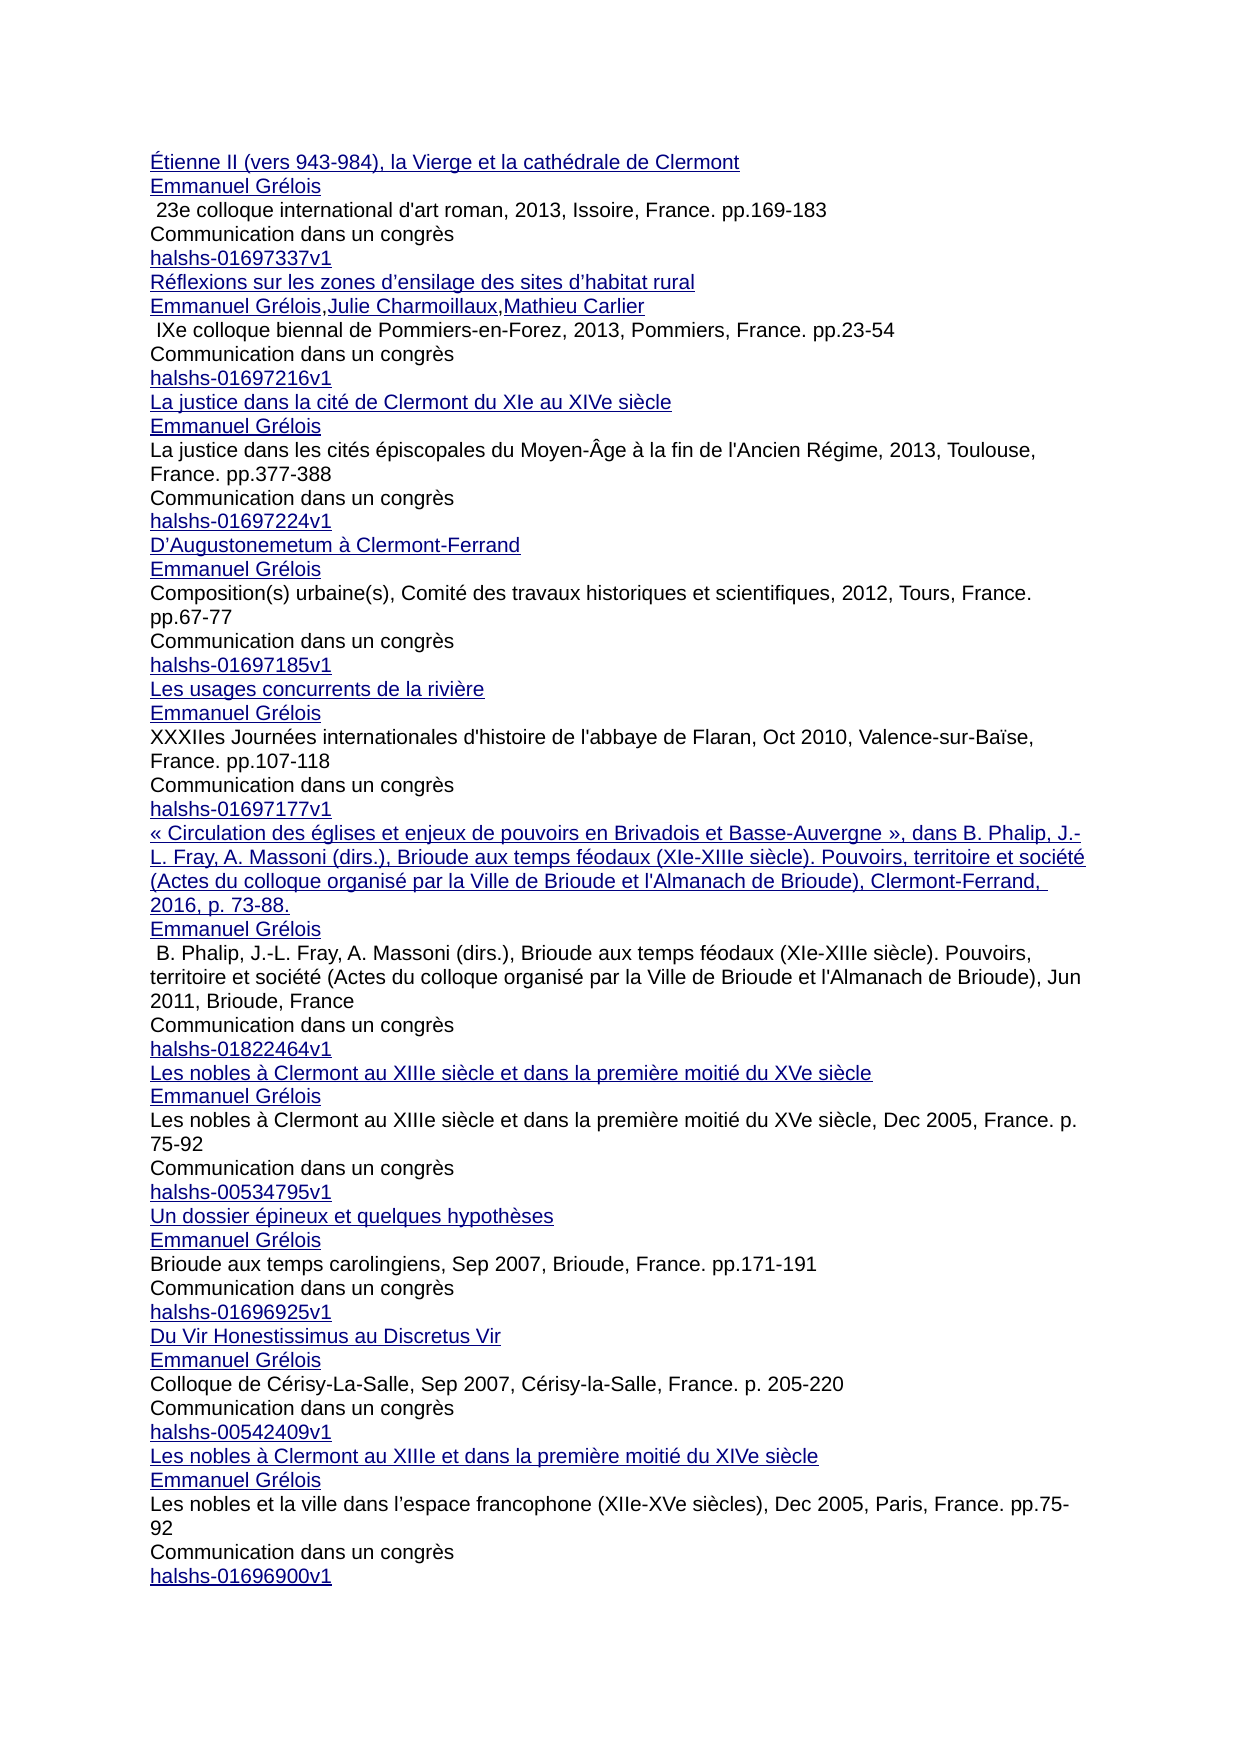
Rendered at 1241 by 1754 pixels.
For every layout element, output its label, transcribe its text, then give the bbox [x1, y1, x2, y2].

table_cell Un dossier épineux et quelques hypothèses Emmanuel Grélois Brioude aux temps carolingiens, Sep 2007, Brioude, France. pp.171-191 Communication dans un congrès halshs-01696925v1 [150, 1204, 1090, 1324]
table_cell Les usages concurrents de la rivière Emmanuel Grélois XXXIIes Journées internationales d'histoire de l'abbaye de Flaran, Oct 2010, Valence-sur-Baïse, France. pp.107-118 Communication dans un congrès halshs-01697177v1 [150, 677, 1090, 821]
table_cell « Circulation des églises et enjeux de pouvoirs en Brivadois et Basse-Auvergne », dans B. Phalip, J.-L. Fray, A. Massoni (dirs.), Brioude aux temps féodaux (XIe-XIIIe siècle). Pouvoirs, territoire et société (Actes du colloque organisé par la Ville de Brioude et l'Almanach de Brioude), Clermont-Ferrand, 2016, p. 73-88. Emmanuel Grélois B. Phalip, J.-L. Fray, A. Massoni (dirs.), Brioude aux temps féodaux (XIe-XIIIe siècle). Pouvoirs, territoire et société (Actes du colloque organisé par la Ville de Brioude et l'Almanach de Brioude), Jun 2011, Brioude, France Communication dans un congrès halshs-01822464v1 [150, 821, 1090, 1060]
table_cell Du Vir Honestissimus au Discretus Vir Emmanuel Grélois Colloque de Cérisy-La-Salle, Sep 2007, Cérisy-la-Salle, France. p. 205-220 Communication dans un congrès halshs-00542409v1 [150, 1324, 1090, 1444]
table_cell Étienne II (vers 943-984), la Vierge et la cathédrale de Clermont Emmanuel Grélois 23e colloque international d'art roman, 2013, Issoire, France. pp.169-183 Communication dans un congrès halshs-01697337v1 [150, 150, 1090, 270]
table_cell La justice dans la cité de Clermont du XIe au XIVe siècle Emmanuel Grélois La justice dans les cités épiscopales du Moyen-Âge à la fin de l'Ancien Régime, 2013, Toulouse, France. pp.377-388 Communication dans un congrès halshs-01697224v1 [150, 390, 1090, 533]
table_cell Les nobles à Clermont au XIIIe siècle et dans la première moitié du XVe siècle Emmanuel Grélois Les nobles à Clermont au XIIIe siècle et dans la première moitié du XVe siècle, Dec 2005, France. p. 75-92 Communication dans un congrès halshs-00534795v1 [150, 1060, 1090, 1204]
table_cell Les nobles à Clermont au XIIIe et dans la première moitié du XIVe siècle Emmanuel Grélois Les nobles et la ville dans l’espace francophone (XIIe-XVe siècles), Dec 2005, Paris, France. pp.75-92 Communication dans un congrès halshs-01696900v1 [150, 1444, 1090, 1587]
table_cell D’Augustonemetum à Clermont-Ferrand Emmanuel Grélois Composition(s) urbaine(s), Comité des travaux historiques et scientifiques, 2012, Tours, France. pp.67-77 Communication dans un congrès halshs-01697185v1 [150, 533, 1090, 677]
table_cell Réflexions sur les zones d’ensilage des sites d’habitat rural Emmanuel Grélois,Julie Charmoillaux,Mathieu Carlier IXe colloque biennal de Pommiers-en-Forez, 2013, Pommiers, France. pp.23-54 Communication dans un congrès halshs-01697216v1 [150, 270, 1090, 389]
